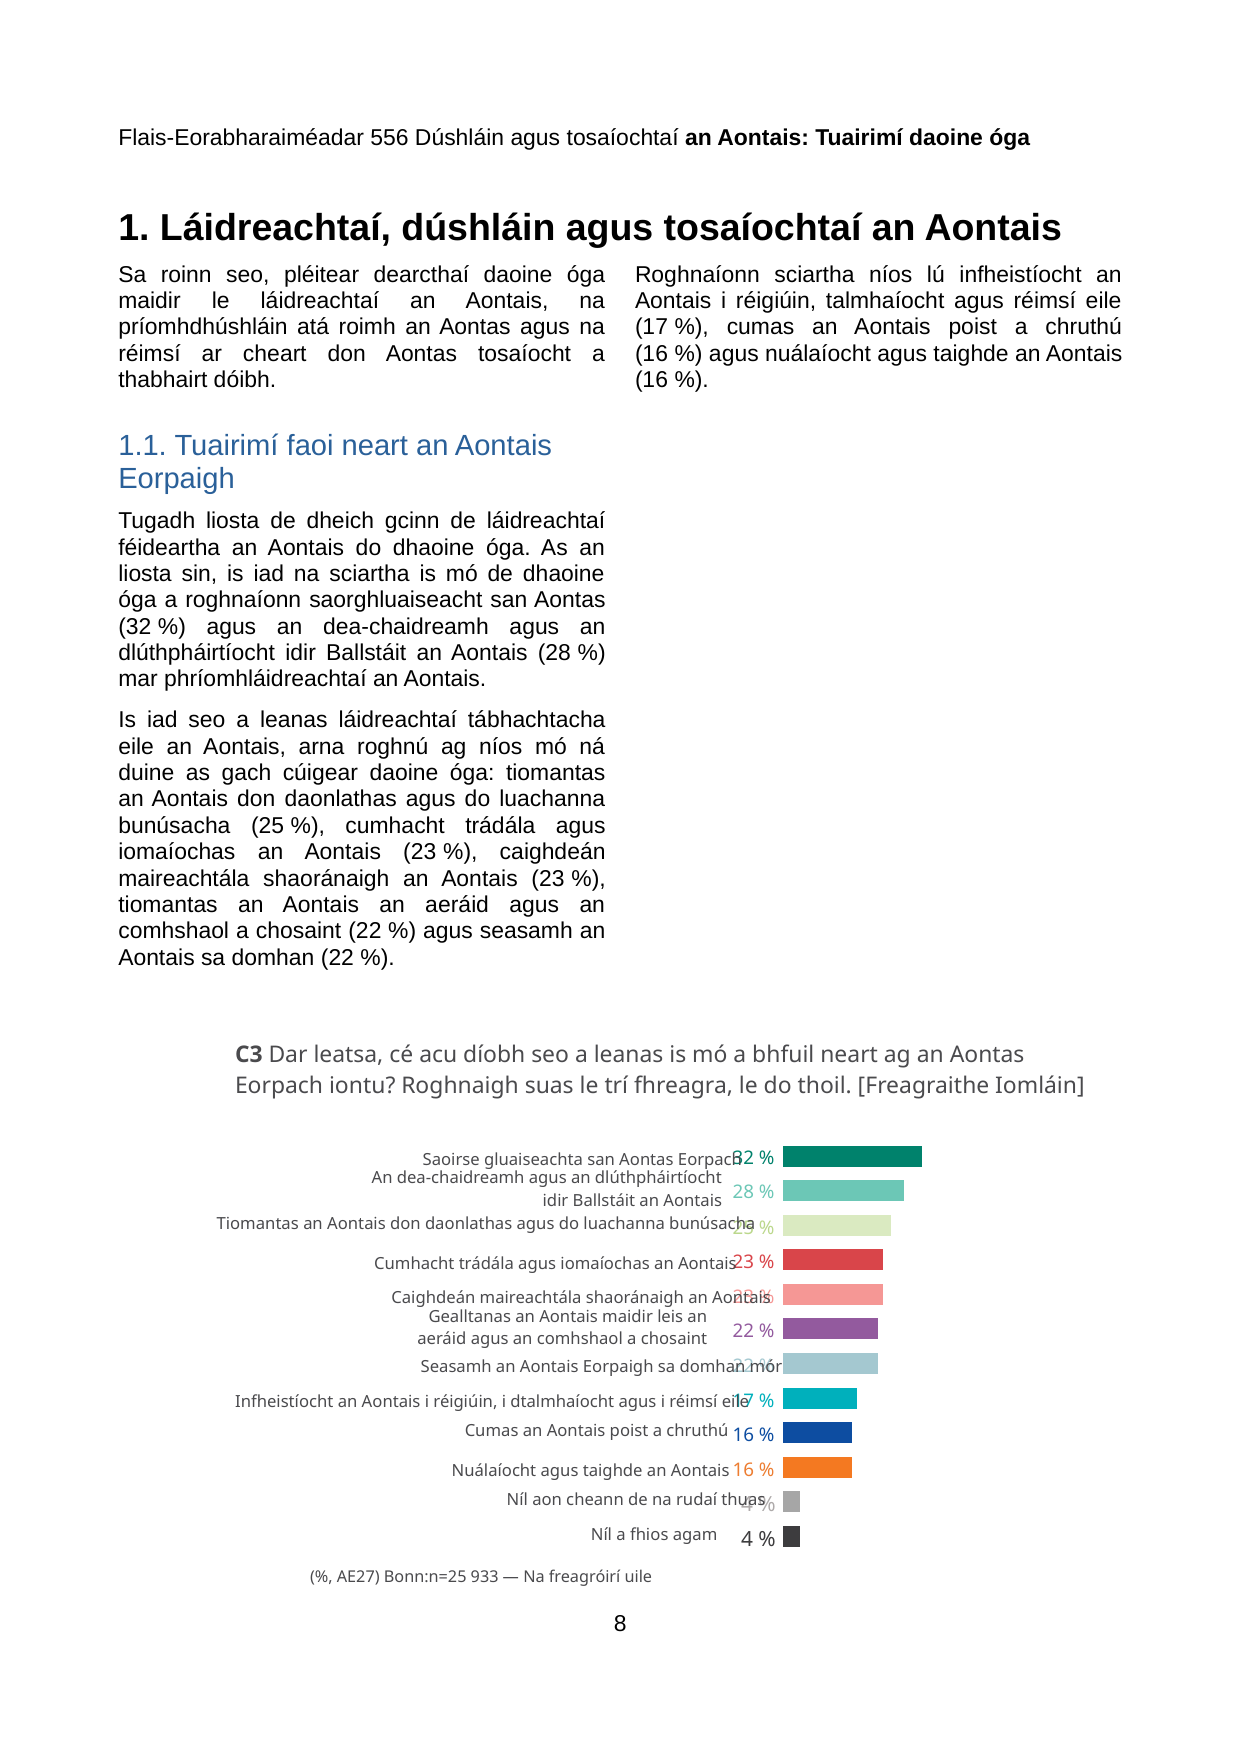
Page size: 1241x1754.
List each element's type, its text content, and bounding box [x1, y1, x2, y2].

subtitle 1.1. Tuairimí faoi neart an Aontais Eorpaigh [118, 428, 605, 495]
text Is iad seo a leanas láidreachtaí tábhachtacha eile an Aontais, arna roghnú ag níos mó ná duine as gach cúigear daoine óga: tiomantas an Aontais don daonlathas agus do luachanna bunúsacha (25 %), cumhacht trádála agus iomaíochas an Aontais (23 %), caighdeán maireachtála shaoránaigh an Aontais (23 %), tiomantas an Aontais an aeráid agus an comhshaol a chosaint (22 %) agus seasamh an Aontais sa domhan (22 %). [118, 706, 605, 970]
text Tugadh liosta de dheich gcinn de láidreachtaí féideartha an Aontais do dhaoine óga. As an liosta sin, is iad na sciartha is mó de dhaoine óga a roghnaíonn saorghluaiseacht san Aontas (32 %) agus an dea-chaidreamh agus an dlúthpháirtíocht idir Ballstáit an Aontais (28 %) mar phríomhláidreachtaí an Aontais. [118, 507, 605, 692]
subtitle 1. Láidreachtaí, dúshláin agus tosaíochtaí an Aontais [118, 205, 1122, 248]
text Sa roinn seo, pléitear dearcthaí daoine óga maidir le láidreachtaí an Aontais, na príomhdhúshláin atá roimh an Aontas agus na réimsí ar cheart don Aontas tosaíocht a thabhairt dóibh. [118, 261, 605, 392]
text Roghnaíonn sciartha níos lú infheistíocht an Aontais i réigiúin, talmhaíocht agus réimsí eile (17 %), cumas an Aontais poist a chruthú (16 %) agus nuálaíocht agus taighde an Aontais (16 %). [635, 261, 1122, 392]
